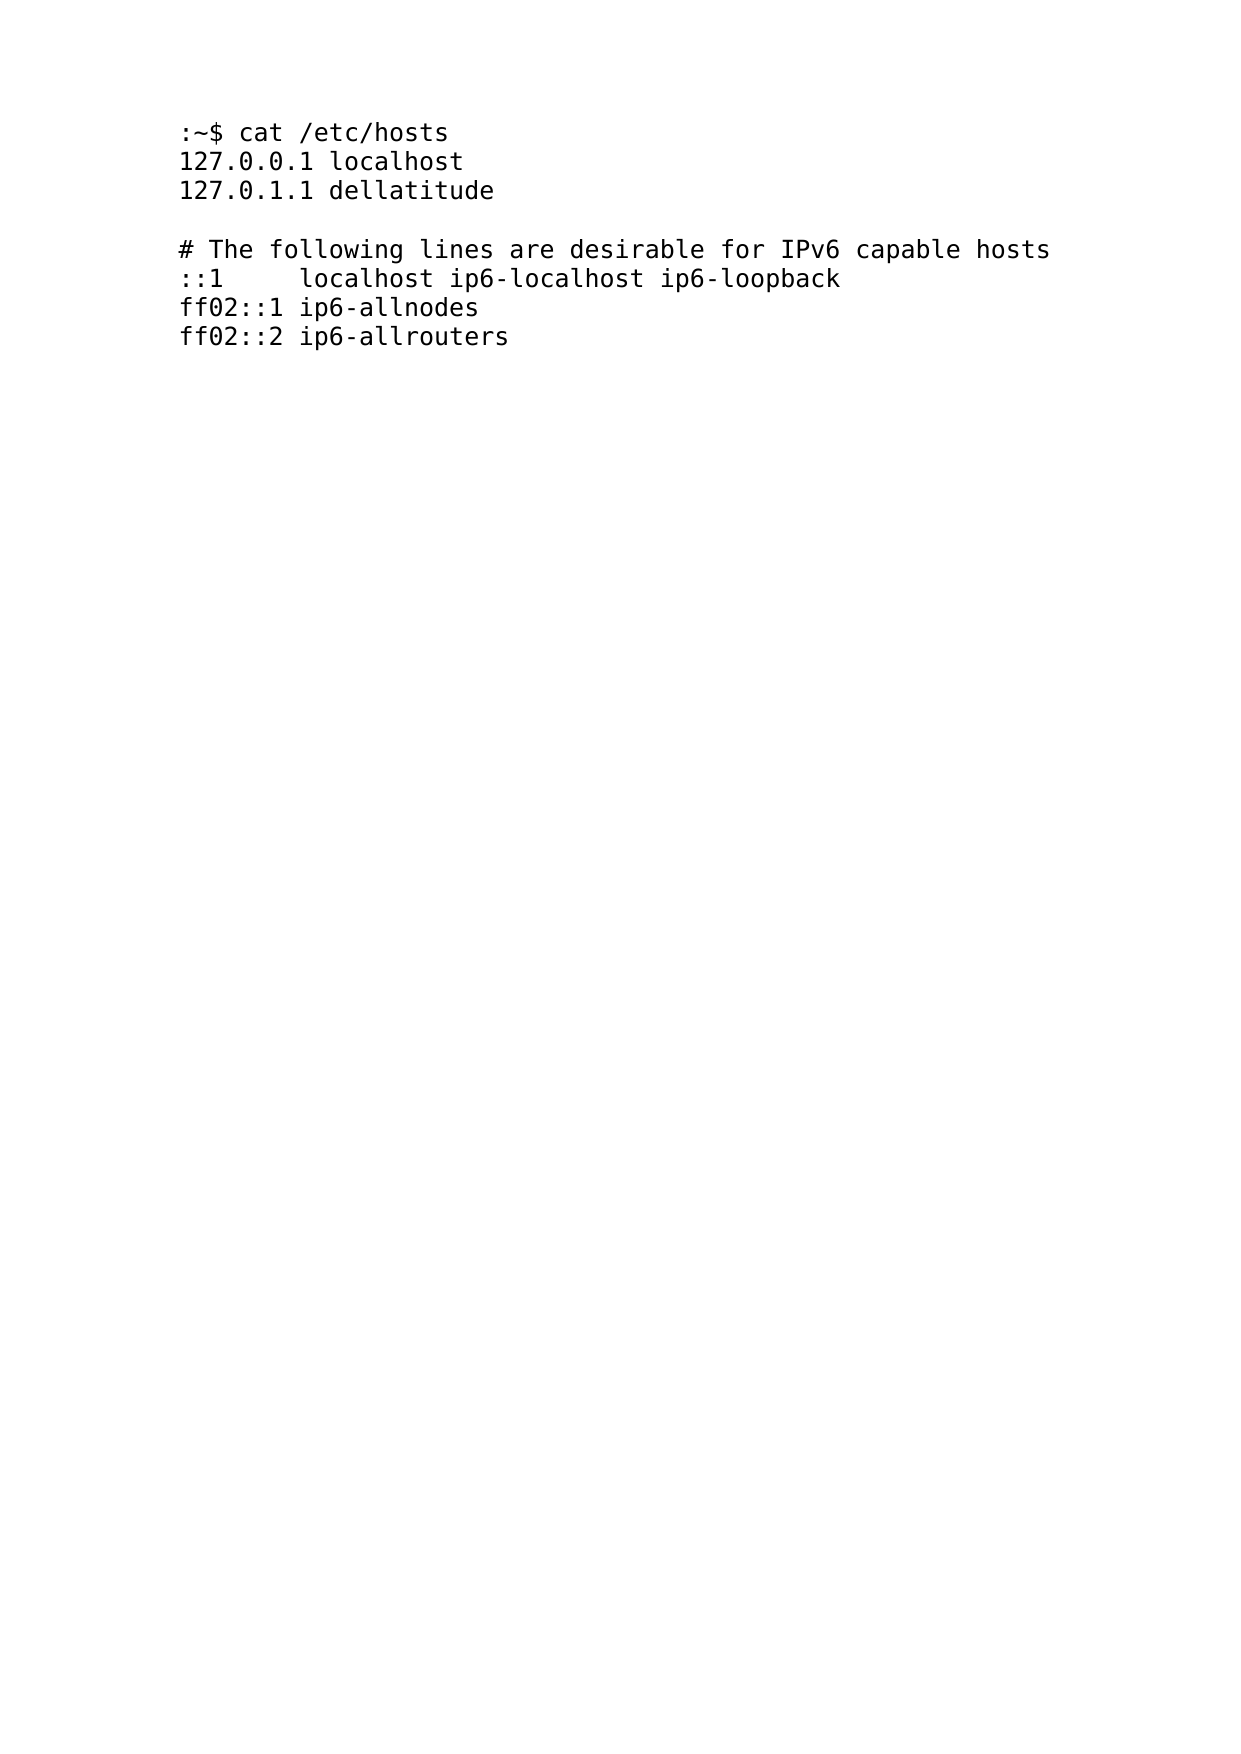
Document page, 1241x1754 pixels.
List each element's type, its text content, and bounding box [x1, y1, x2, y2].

text :~$ cat /etc/hosts 127.0.0.1 localhost 127.0.1.1 dellatitude # The following lines are desirable for IPv6 capable hosts ::1 localhost ip6-localhost ip6-loopback ff02::1 ip6-allnodes ff02::2 ip6-allrouters [118, 118, 1122, 351]
